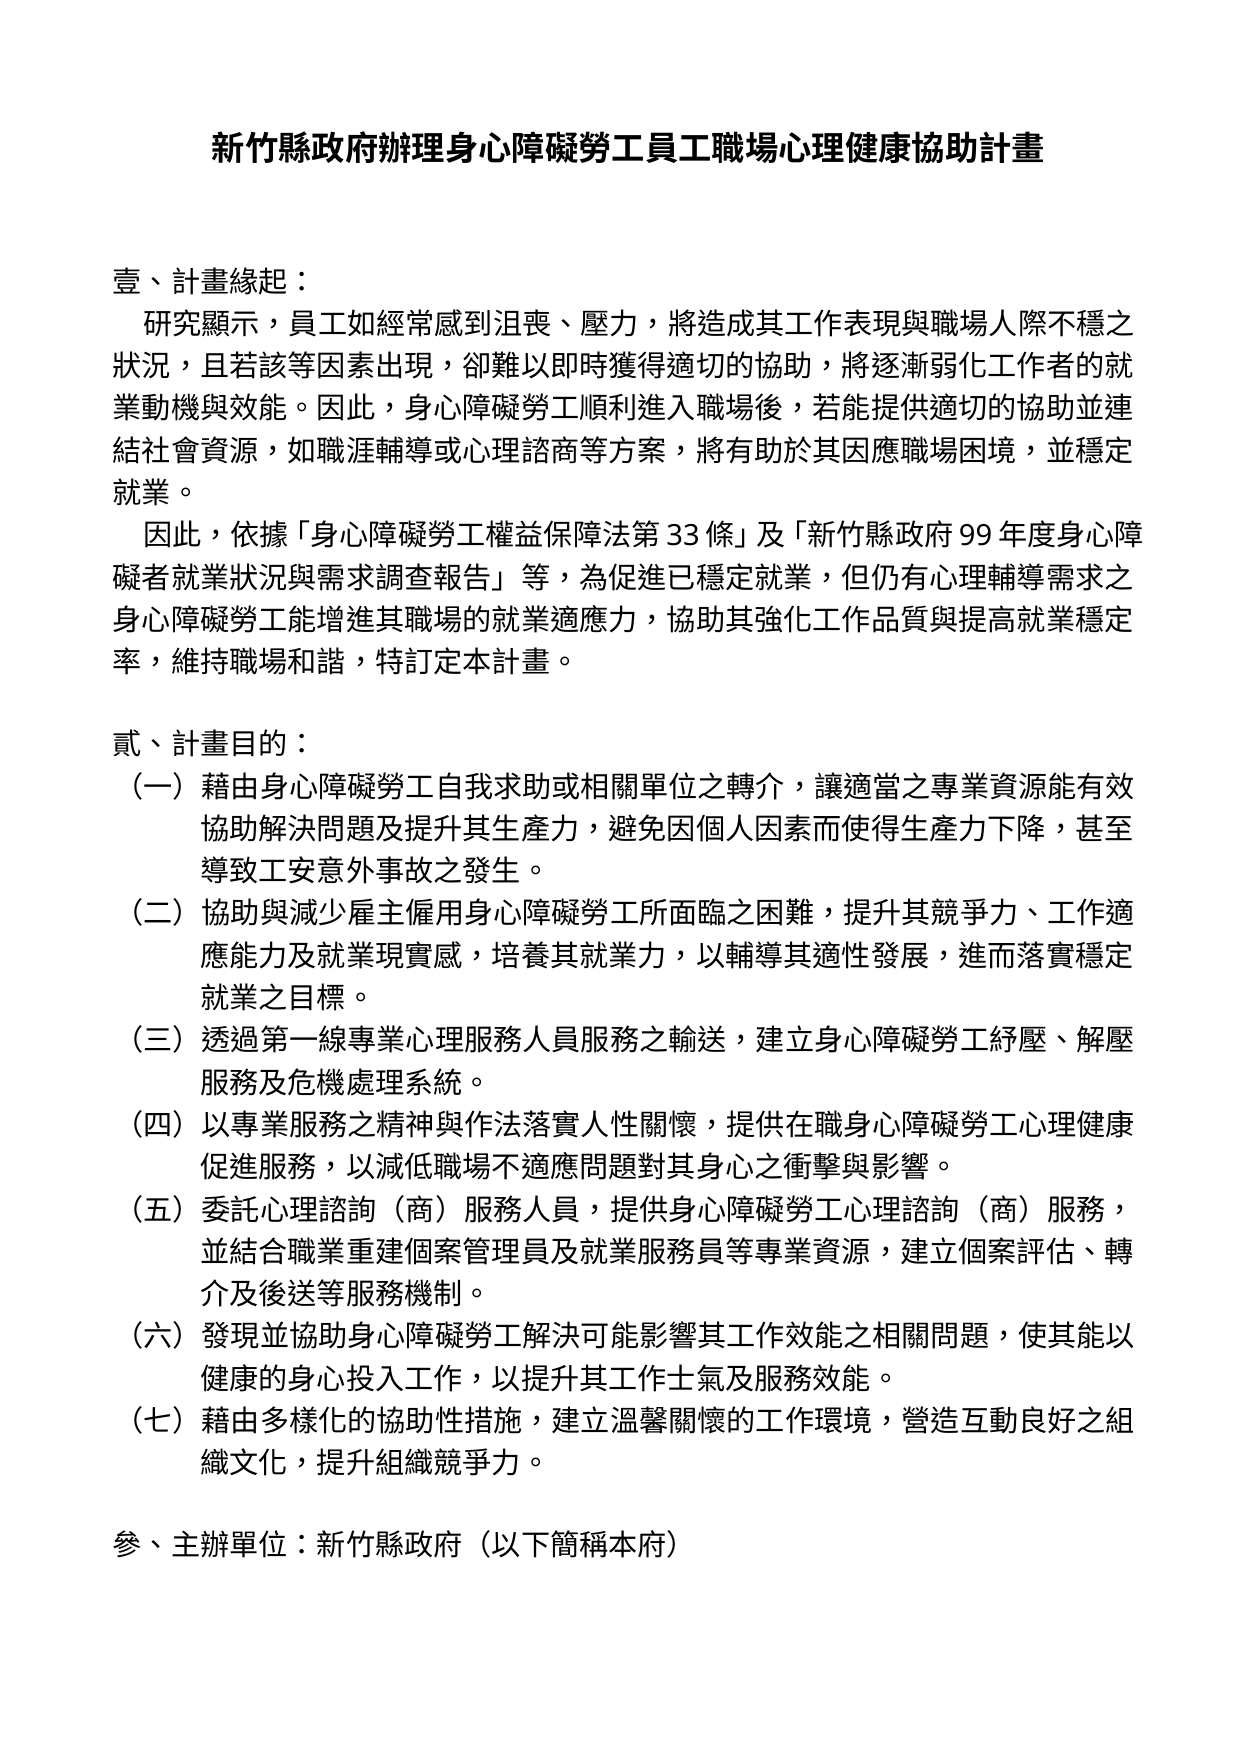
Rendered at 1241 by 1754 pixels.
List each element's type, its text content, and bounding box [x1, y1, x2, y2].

text （三）透過第一線專業心理服務人員服務之輸送，建立身心障礙勞工紓壓、解壓服務及危機處理系統。 [114, 1017, 1144, 1102]
text 貳、計畫目的： [112, 721, 1144, 763]
text （四）以專業服務之精神與作法落實人性關懷，提供在職身心障礙勞工心理健康促進服務，以減低職場不適應問題對其身心之衝擊與影響。 [114, 1102, 1144, 1186]
text （六）發現並協助身心障礙勞工解決可能影響其工作效能之相關問題，使其能以健康的身心投入工作，以提升其工作士氣及服務效能。 [114, 1313, 1144, 1398]
text （一）藉由身心障礙勞工自我求助或相關單位之轉介，讓適當之專業資源能有效協助解決問題及提升其生產力，避免因個人因素而使得生產力下降，甚至導致工安意外事故之發生。 [114, 763, 1144, 890]
text （二）協助與減少雇主僱用身心障礙勞工所面臨之困難，提升其競爭力、工作適應能力及就業現實感，培養其就業力，以輔導其適性發展，進而落實穩定就業之目標。 [114, 890, 1144, 1017]
text 壹、計畫緣起： [112, 258, 1144, 301]
text 研究顯示，員工如經常感到沮喪、壓力，將造成其工作表現與職場人際不穩之狀況，且若該等因素出現，卻難以即時獲得適切的協助，將逐漸弱化工作者的就業動機與效能。因此，身心障礙勞工順利進入職場後，若能提供適切的協助並連結社會資源，如職涯輔導或心理諮商等方案，將有助於其因應職場困境，並穩定就業。 [112, 301, 1144, 512]
text （七）藉由多樣化的協助性措施，建立溫馨關懷的工作環境，營造互動良好之組織文化，提升組織競爭力。 [114, 1398, 1144, 1482]
text （五）委託心理諮詢（商）服務人員，提供身心障礙勞工心理諮詢（商）服務，並結合職業重建個案管理員及就業服務員等專業資源，建立個案評估、轉介及後送等服務機制。 [114, 1186, 1144, 1313]
text 新竹縣政府辦理身心障礙勞工員工職場心理健康協助計畫 [112, 108, 1144, 183]
text 因此，依據「身心障礙勞工權益保障法第33條」及「新竹縣政府99年度身心障礙者就業狀況與需求調查報告」等，為促進已穩定就業，但仍有心理輔導需求之身心障礙勞工能增進其職場的就業適應力，協助其強化工作品質與提高就業穩定率，維持職場和諧，特訂定本計畫。 [112, 512, 1144, 681]
text 參、主辦單位：新竹縣政府（以下簡稱本府） [112, 1522, 1144, 1564]
